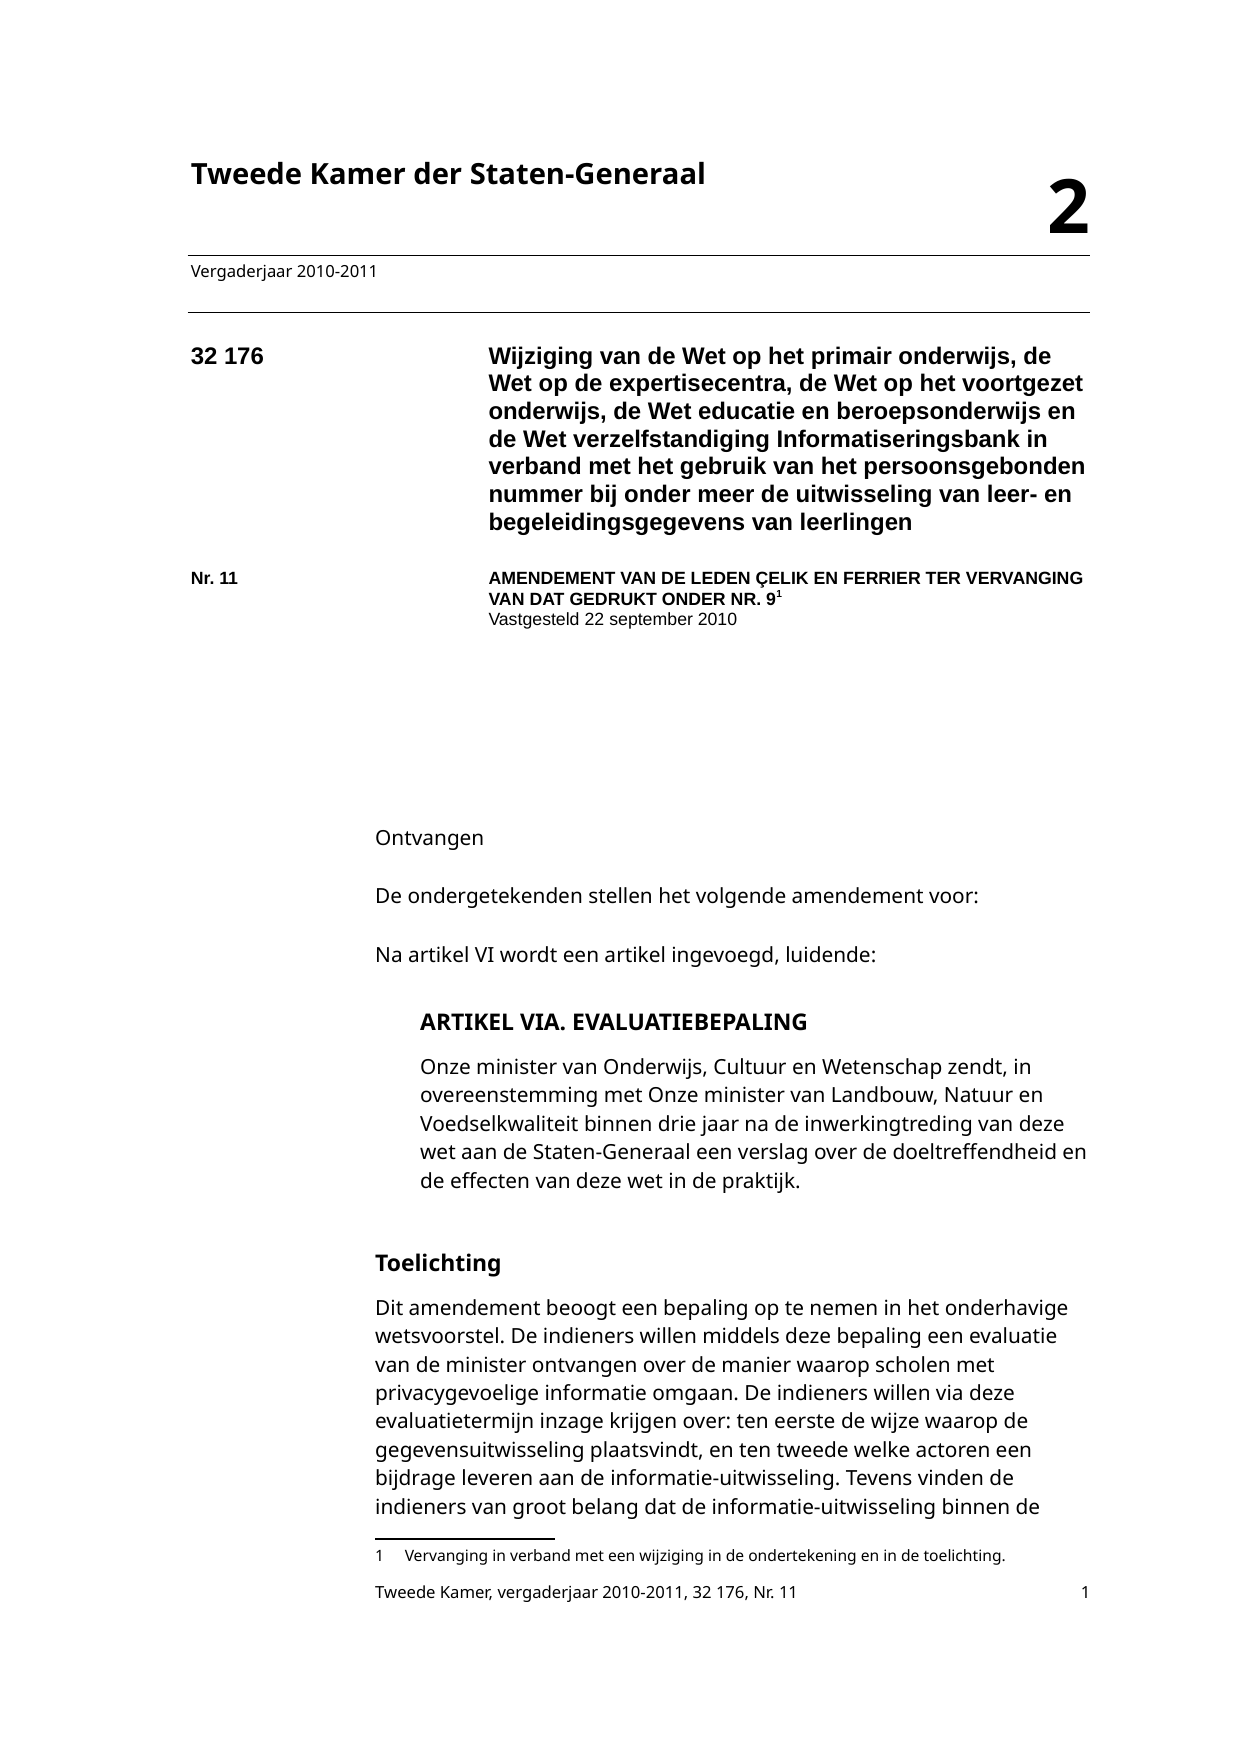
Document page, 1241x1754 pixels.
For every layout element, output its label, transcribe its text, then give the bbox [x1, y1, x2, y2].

table_cell AMENDEMENT VAN DE LEDEN ÇELIK EN FERRIER TER VERVANGING VAN DAT GEDRUKT ONDER NR. 9 Vastgesteld 22 september 2010 [485, 565, 1090, 704]
subtitle Toelichting [375, 1247, 1090, 1278]
text De ondergetekenden stellen het volgende amendement voor: [375, 881, 1090, 910]
table_cell Nr. 11 [188, 565, 485, 704]
text Ontvangen [375, 823, 1090, 851]
table_header 2 [910, 150, 1090, 255]
table_cell Vergaderjaar 2010-2011 [188, 256, 485, 312]
table_cell [485, 313, 1090, 339]
text Na artikel VI wordt een artikel ingevoegd, luidende: [375, 940, 1090, 968]
table_header Tweede Kamer der Staten-Generaal [188, 150, 909, 255]
table_cell [485, 256, 1090, 312]
text Onze minister van Onderwijs, Cultuur en Wetenschap zendt, in overeenstemming met Onze minister van Landbouw, Natuur en Voedselkwaliteit binnen drie jaar na de inwerkingtreding van deze wet aan de Staten-Generaal een verslag over de doeltreffendheid en de effecten van deze wet in de praktijk. [420, 1052, 1090, 1194]
table_cell Wijziging van de Wet op het primair onderwijs, de Wet op de expertisecentra, de Wet op het voortgezet onderwijs, de Wet educatie en beroepsonderwijs en de Wet verzelfstandiging Informatiseringsbank in verband met het gebruik van het persoonsgebonden nummer bij onder meer de uitwisseling van leer- en begeleidingsgegevens van leerlingen [485, 339, 1090, 565]
table_cell [188, 313, 485, 339]
text Dit amendement beoogt een bepaling op te nemen in het onderhavige wetsvoorstel. De indieners willen middels deze bepaling een evaluatie van de minister ontvangen over de manier waarop scholen met privacygevoelige informatie omgaan. De indieners willen via deze evaluatietermijn inzage krijgen over: ten eerste de wijze waarop de gegevensuitwisseling plaatsvindt, en ten tweede welke actoren een bijdrage leveren aan de informatie-uitwisseling. Tevens vinden de indieners van groot belang dat de informatie-uitwisseling binnen de [375, 1293, 1090, 1520]
subtitle ARTIKEL VIA. EVALUATIEBEPALING [420, 1006, 1090, 1037]
table_cell 32 176 [188, 339, 485, 565]
